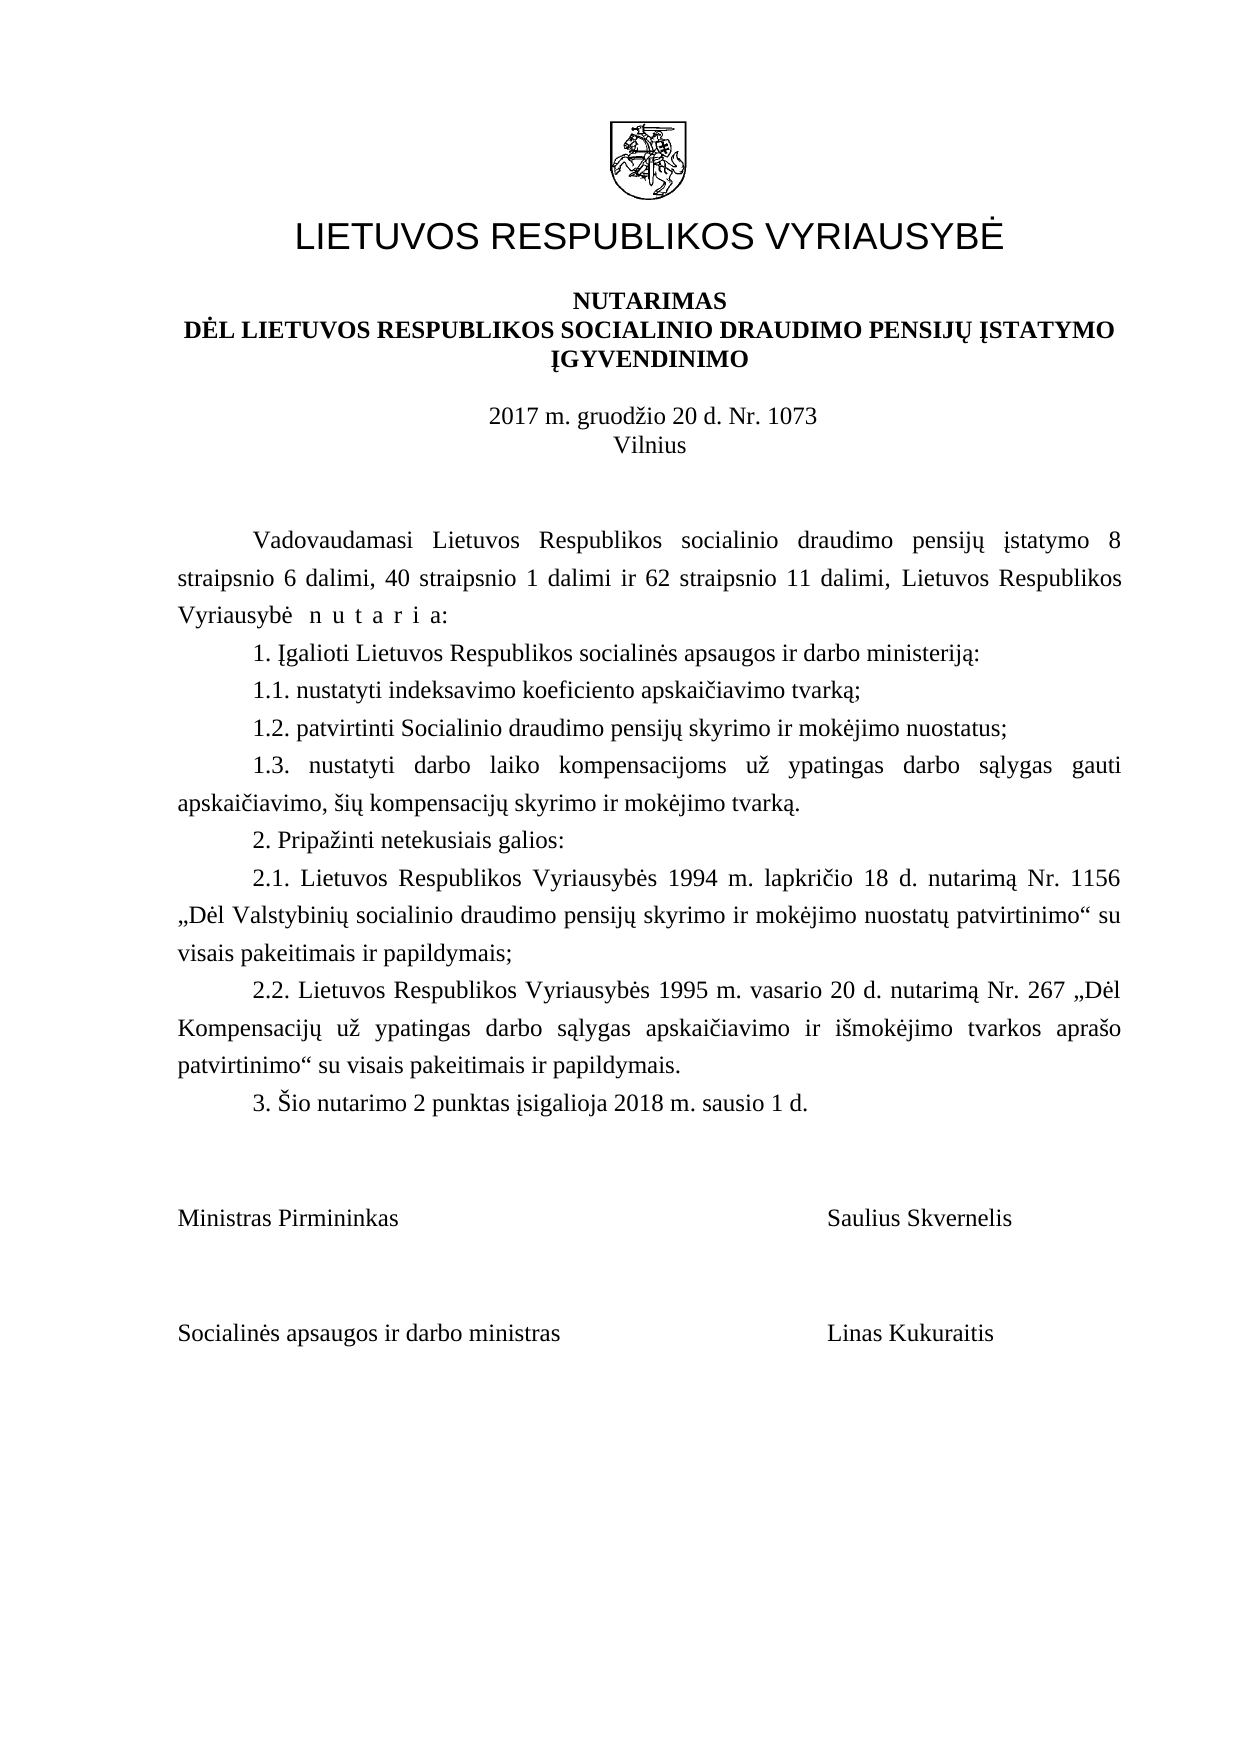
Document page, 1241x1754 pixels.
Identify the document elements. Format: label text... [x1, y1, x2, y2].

text nutarimas [177, 286, 1122, 315]
text 1.1. nustatyti indeksavimo koeficiento apskaičiavimo tvarką; [177, 666, 1122, 704]
text Socialinės apsaugos ir darbo ministras Linas Kukuraitis [177, 1318, 1122, 1346]
text 2.2. Lietuvos Respublikos Vyriausybės 1995 m. vasario 20 d. nutarimą Nr. 267 „Dėl Kompensacijų už ypatingas darbo sąlygas apskaičiavimo ir išmokėjimo tvarkos aprašo patvirtinimo“ su visais pakeitimais ir papildymais. [177, 966, 1122, 1079]
text Ministras Pirmininkas Saulius Skvernelis [177, 1203, 1122, 1231]
text 2. Pripažinti netekusiais galios: [177, 816, 1122, 854]
text 1. Įgalioti Lietuvos Respublikos socialinės apsaugos ir darbo ministeriją: [177, 629, 1122, 666]
text 2017 m. gruodžio 20 d. Nr. 1073 [177, 401, 1122, 430]
text Lietuvos Respublikos Vyriausybė [177, 214, 1122, 258]
text 2.1. Lietuvos Respublikos Vyriausybės 1994 m. lapkričio 18 d. nutarimą Nr. 1156 „Dėl Valstybinių socialinio draudimo pensijų skyrimo ir mokėjimo nuostatų patvirtinimo“ su visais pakeitimais ir papildymais; [177, 854, 1122, 966]
text Vadovaudamasi Lietuvos Respublikos socialinio draudimo pensijų įstatymo 8 straipsnio 6 dalimi, 40 straipsnio 1 dalimi ir 62 straipsnio 11 dalimi, Lietuvos Respublikos Vyriausybė nutaria: [177, 516, 1122, 629]
text 1.3. nustatyti darbo laiko kompensacijoms už ypatingas darbo sąlygas gauti apskaičiavimo, šių kompensacijų skyrimo ir mokėjimo tvarką. [177, 741, 1122, 816]
text 3. Šio nutarimo 2 punktas įsigalioja 2018 m. sausio 1 d. [177, 1079, 1122, 1116]
text 1.2. patvirtinti Socialinio draudimo pensijų skyrimo ir mokėjimo nuostatus; [177, 704, 1122, 741]
text DĖL lietuvos respublikos socialinio draudimo pensijų įstatymo įgyvendinimo [177, 315, 1122, 373]
text Vilnius [177, 430, 1122, 459]
